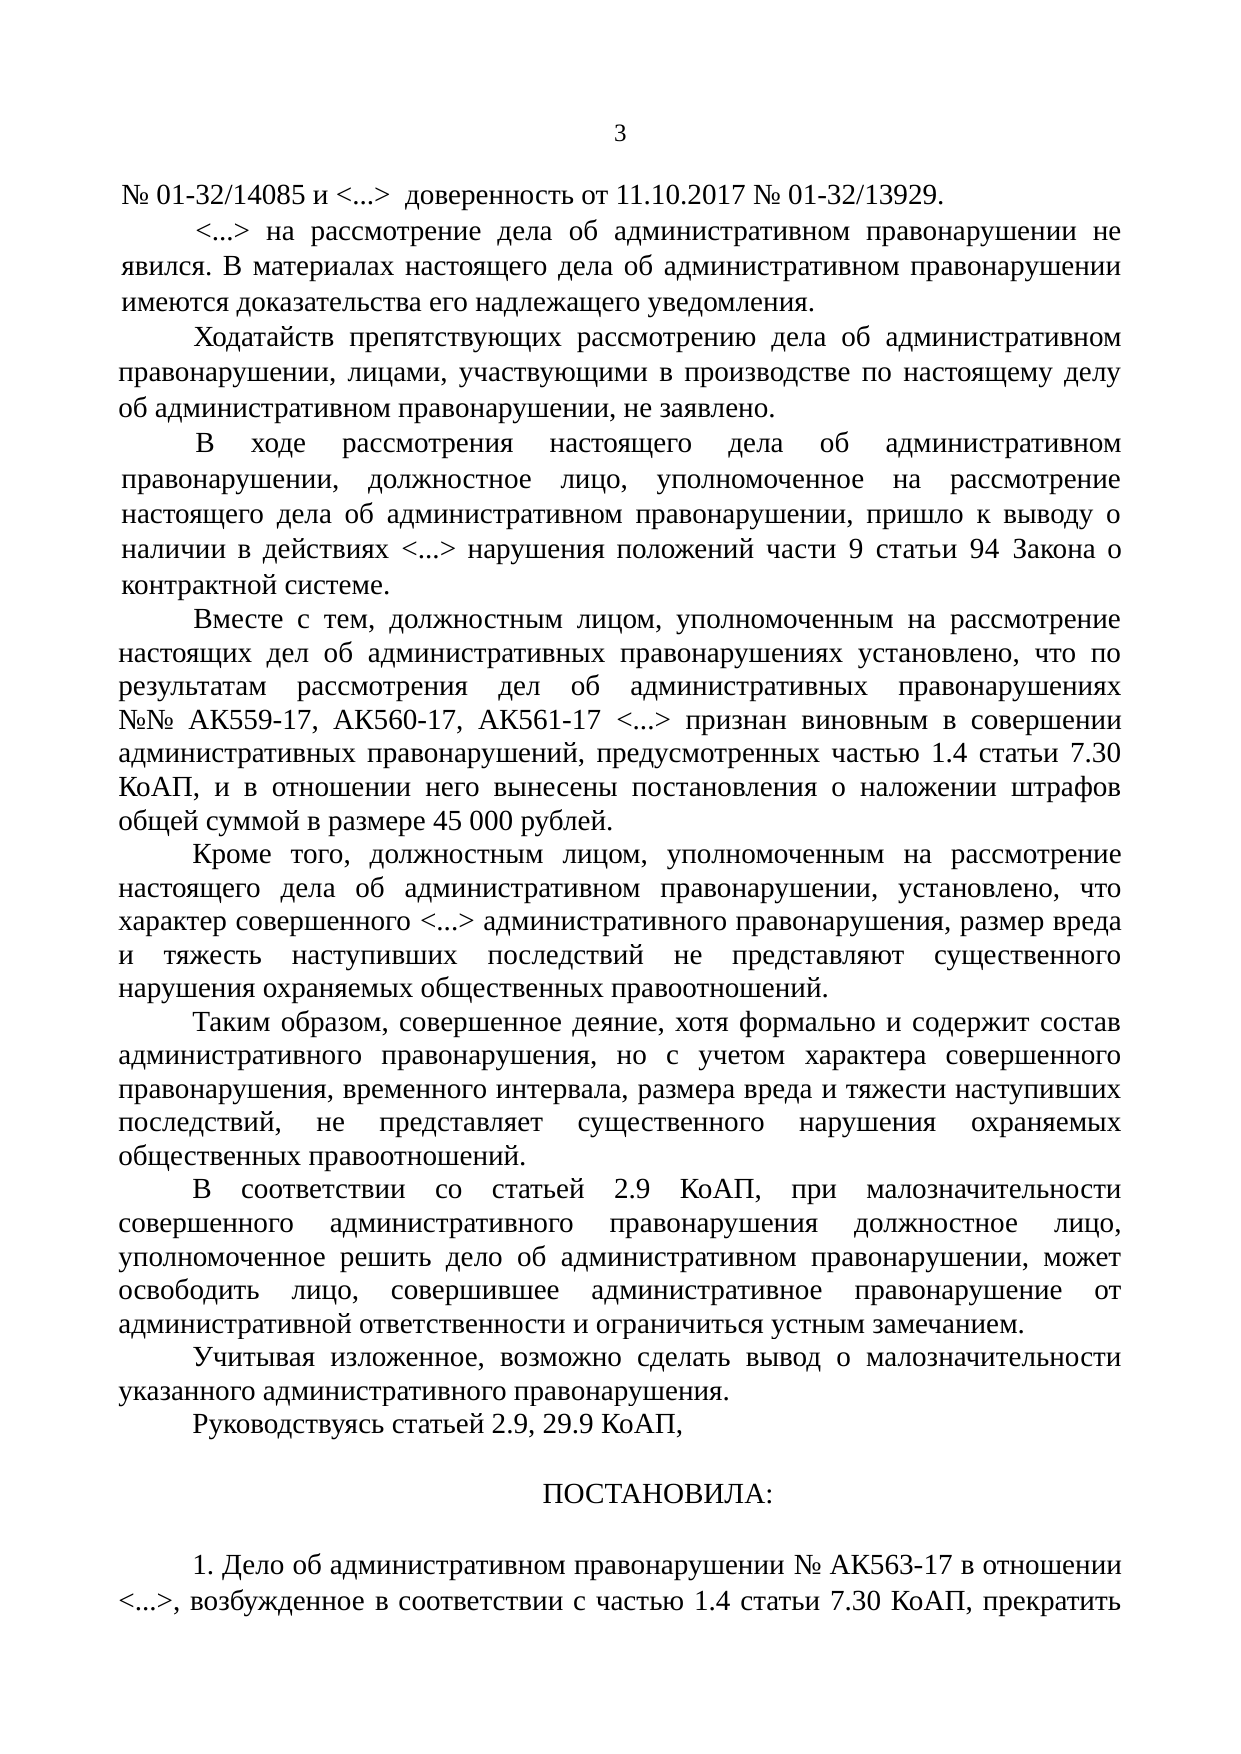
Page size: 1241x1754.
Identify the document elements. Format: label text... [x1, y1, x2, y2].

text ПОСТАНОВИЛА: [118, 1475, 1122, 1511]
text Руководствуясь статьей 2.9, 29.9 КоАП, [118, 1406, 1122, 1440]
text В ходе рассмотрения настоящего дела об административном правонарушении, должностное лицо, уполномоченное на рассмотрение настоящего дела об административном правонарушении, пришло к выводу о наличии в действиях <...> нарушения положений части 9 статьи 94 Закона о контрактной системе. [121, 424, 1122, 601]
text Учитывая изложенное, возможно сделать вывод о малозначительности указанного административного правонарушения. [118, 1339, 1122, 1406]
text <...> на рассмотрение дела об административном правонарушении не явился. В материалах настоящего дела об административном правонарушении имеются доказательства его надлежащего уведомления. [121, 212, 1122, 318]
text Кроме того, должностным лицом, уполномоченным на рассмотрение настоящего дела об административном правонарушении, установлено, что характер совершенного <...> административного правонарушения, размер вреда и тяжесть наступивших последствий не представляют существенного нарушения охраняемых общественных правоотношений. [118, 836, 1122, 1004]
text 1. Дело об административном правонарушении № АК563-17 в отношении <...>, возбужденное в соответствии с частью 1.4 статьи 7.30 КоАП, прекратить [118, 1546, 1122, 1617]
text Ходатайств препятствующих рассмотрению дела об административном правонарушении, лицами, участвующими в производстве по настоящему делу об административном правонарушении, не заявлено. [118, 318, 1122, 424]
text В соответствии со статьей 2.9 КоАП, при малозначительности совершенного административного правонарушения должностное лицо, уполномоченное решить дело об административном правонарушении, может освободить лицо, совершившее административное правонарушение от административной ответственности и ограничиться устным замечанием. [118, 1172, 1122, 1339]
text № 01-32/14085 и <...> доверенность от 11.10.2017 № 01-32/13929. [121, 176, 1122, 212]
text Таким образом, совершенное деяние, хотя формально и содержит состав административного правонарушения, но с учетом характера совершенного правонарушения, временного интервала, размера вреда и тяжести наступивших последствий, не представляет существенного нарушения охраняемых общественных правоотношений. [118, 1004, 1122, 1172]
text Вместе с тем, должностным лицом, уполномоченным на рассмотрение настоящих дел об административных правонарушениях установлено, что по результатам рассмотрения дел об административных правонарушениях №№ АК559-17, АК560-17, АК561-17 <...> признан виновным в совершении административных правонарушений, предусмотренных частью 1.4 статьи 7.30 КоАП, и в отношении него вынесены постановления о наложении штрафов общей суммой в размере 45 000 рублей. [118, 601, 1122, 836]
